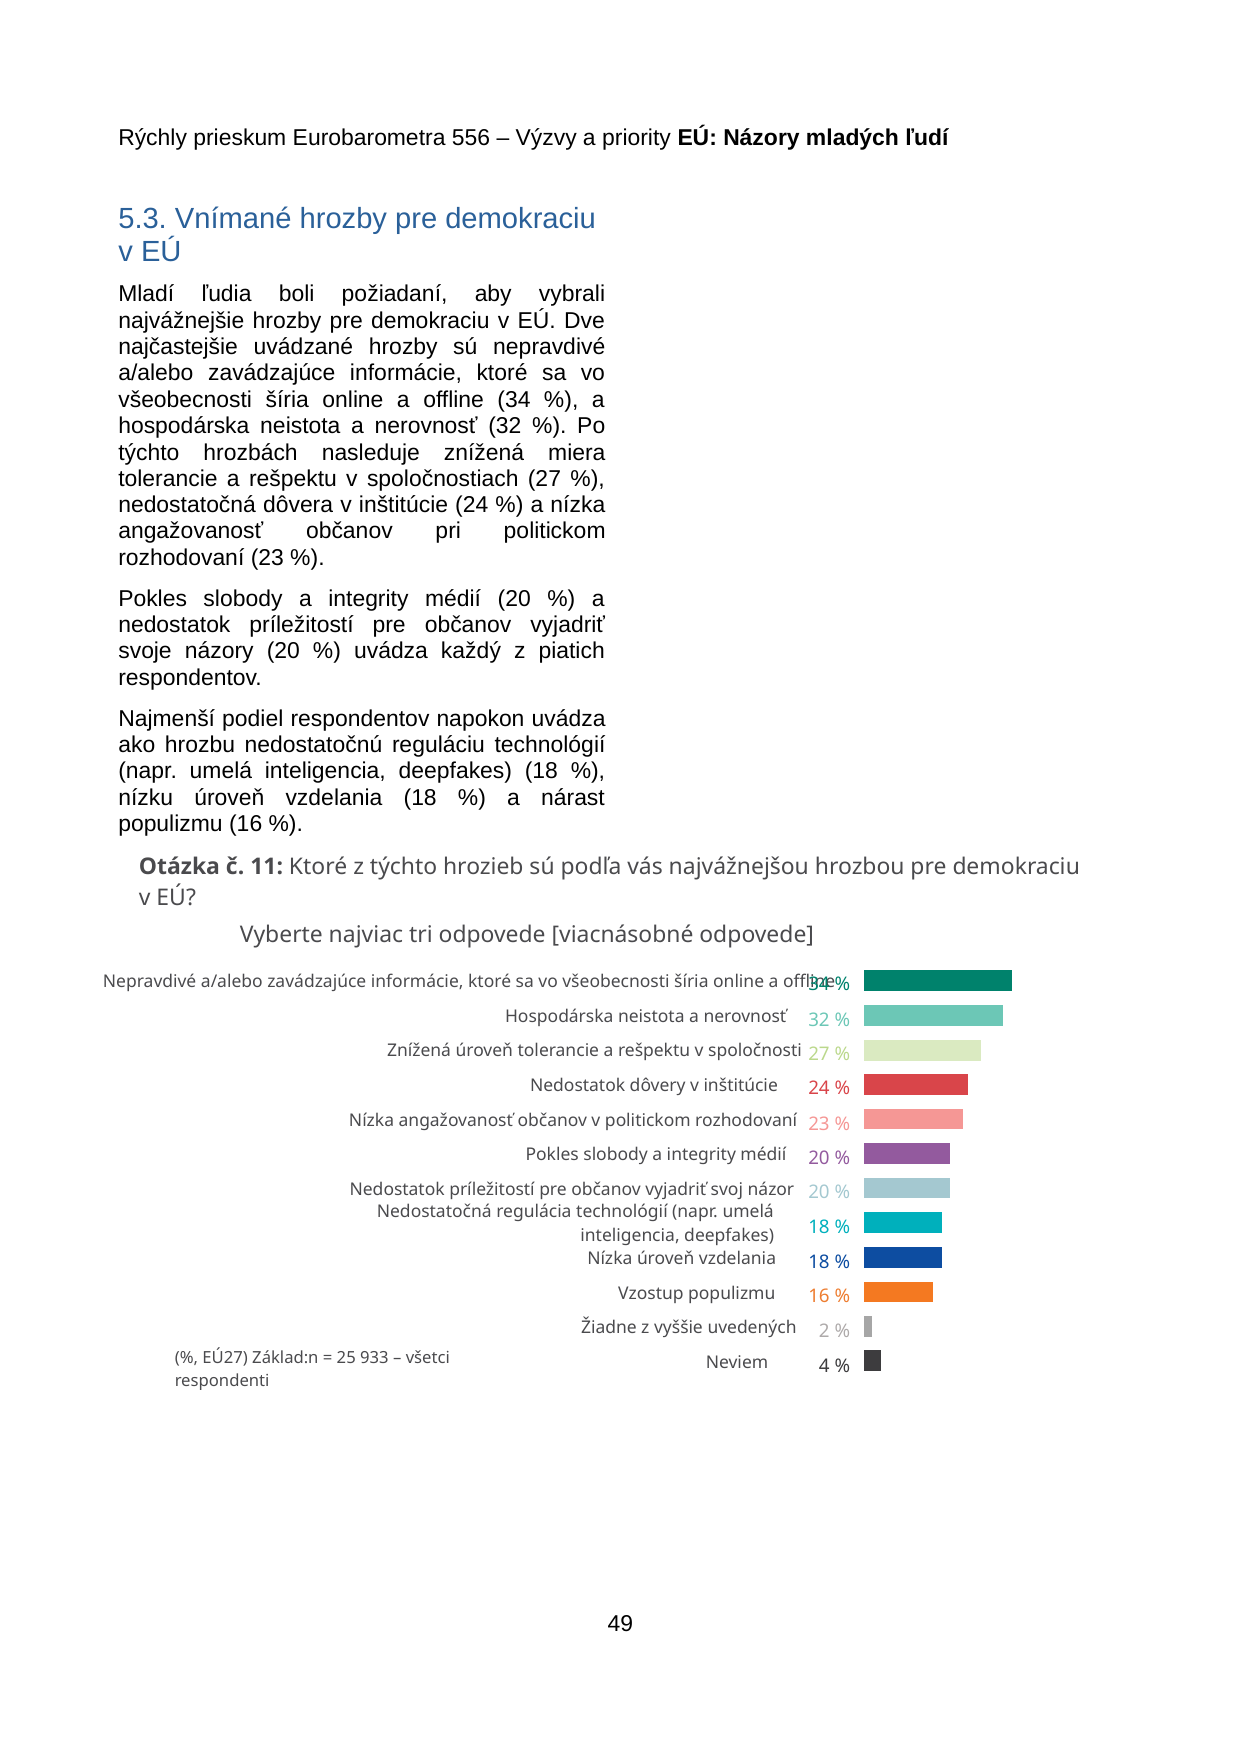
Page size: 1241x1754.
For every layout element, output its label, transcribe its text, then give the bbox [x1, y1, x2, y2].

subtitle 5.3. Vnímané hrozby pre demokraciu v EÚ [118, 201, 605, 268]
text Pokles slobody a integrity médií (20 %) a nedostatok príležitostí pre občanov vyjadriť svoje názory (20 %) uvádza každý z piatich respondentov. [118, 585, 605, 690]
text Mladí ľudia boli požiadaní, aby vybrali najvážnejšie hrozby pre demokraciu v EÚ. Dve najčastejšie uvádzané hrozby sú nepravdivé a/alebo zavádzajúce informácie, ktoré sa vo všeobecnosti šíria online a offline (34 %), a hospodárska neistota a nerovnosť (32 %). Po týchto hrozbách nasleduje znížená miera tolerancie a rešpektu v spoločnostiach (27 %), nedostatočná dôvera v inštitúcie (24 %) a nízka angažovanosť občanov pri politickom rozhodovaní (23 %). [118, 280, 605, 570]
text Najmenší podiel respondentov napokon uvádza ako hrozbu nedostatočnú reguláciu technológií (napr. umelá inteligencia, deepfakes) (18 %), nízku úroveň vzdelania (18 %) a nárast populizmu (16 %). [118, 705, 605, 837]
